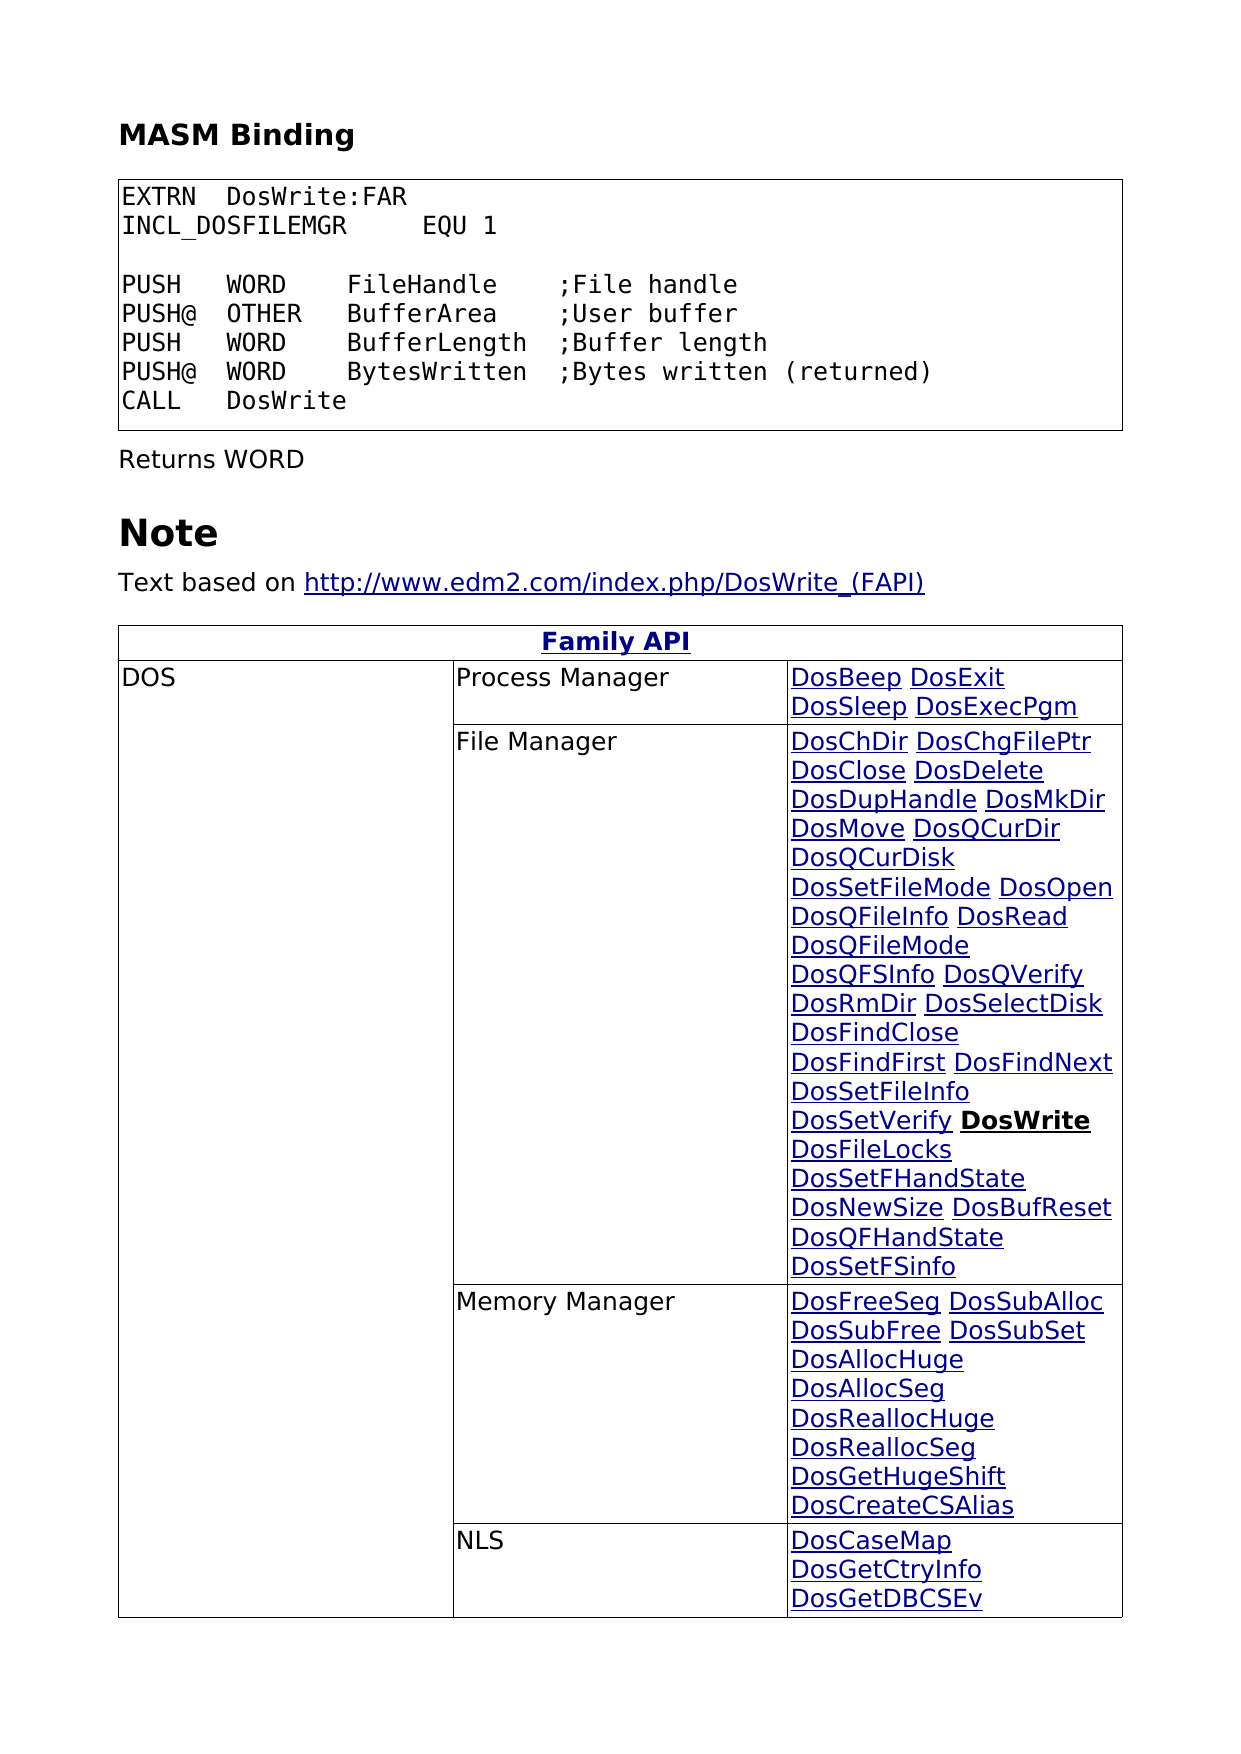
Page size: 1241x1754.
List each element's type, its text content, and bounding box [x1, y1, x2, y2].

text Text based on http://www.edm2.com/index.php/DosWrite_(FAPI) [118, 568, 1122, 597]
table_cell Process Manager [454, 661, 787, 724]
table_cell DosCaseMap DosGetCtryInfo DosGetDBCSEv [788, 1524, 1122, 1617]
subtitle MASM Binding [118, 118, 1122, 152]
table_header Family API [119, 626, 1122, 660]
table_cell DosFreeSeg DosSubAlloc DosSubFree DosSubSet DosAllocHuge DosAllocSeg DosReallocHuge DosReallocSeg DosGetHugeShift DosCreateCSAlias [788, 1285, 1122, 1523]
subtitle Note [118, 512, 1122, 556]
table_cell DosChDir DosChgFilePtr DosClose DosDelete DosDupHandle DosMkDir DosMove DosQCurDir DosQCurDisk DosSetFileMode DosOpen DosQFileInfo DosRead DosQFileMode DosQFSInfo DosQVerify DosRmDir DosSelectDisk DosFindClose DosFindFirst DosFindNext DosSetFileInfo DosSetVerify DosWrite DosFileLocks DosSetFHandState DosNewSize DosBufReset DosQFHandState DosSetFSinfo [788, 725, 1122, 1284]
table_cell NLS [454, 1524, 787, 1617]
table_cell DosBeep DosExit DosSleep DosExecPgm [788, 661, 1122, 724]
table_header EXTRN DosWrite:FAR INCL_DOSFILEMGR EQU 1 PUSH WORD FileHandle ;File handle PUSH@ OTHER BufferArea ;User buffer PUSH WORD BufferLength ;Buffer length PUSH@ WORD BytesWritten ;Bytes written (returned) CALL DosWrite [119, 180, 1122, 430]
text Returns WORD [118, 445, 1122, 474]
table_cell DOS [119, 661, 453, 1617]
table_cell Memory Manager [454, 1285, 787, 1523]
table_cell File Manager [454, 725, 787, 1284]
